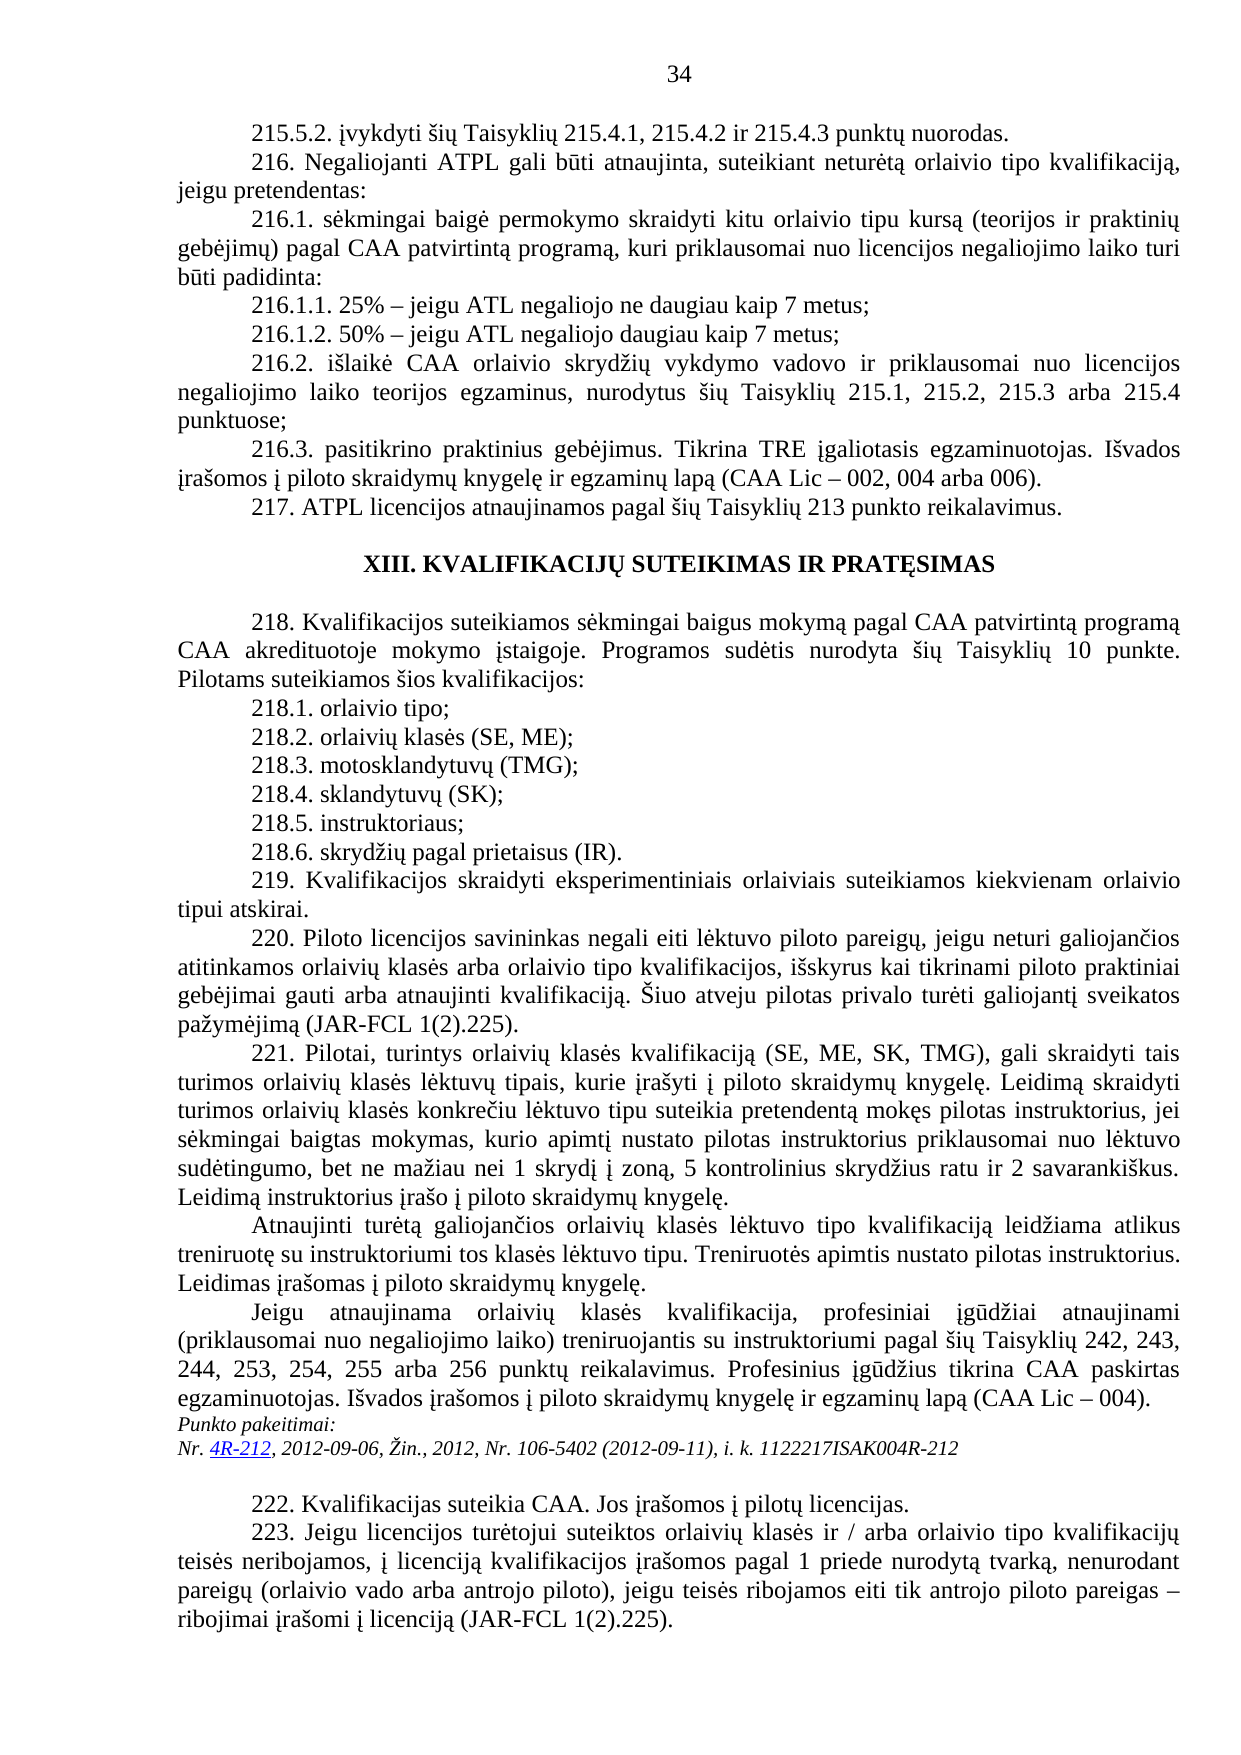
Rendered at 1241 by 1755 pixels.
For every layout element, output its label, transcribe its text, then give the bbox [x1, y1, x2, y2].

text Jeigu atnaujinama orlaivių klasės kvalifikacija, profesiniai įgūdžiai atnaujinami (priklausomai nuo negaliojimo laiko) treniruojantis su instruktoriumi pagal šių Taisyklių 242, 243, 244, 253, 254, 255 arba 256 punktų reikalavimus. Profesinius įgūdžius tikrina CAA paskirtas egzaminuotojas. Išvados įrašomos į piloto skraidymų knygelę ir egzaminų lapą (CAA Lic – 004). [177, 1297, 1181, 1412]
text 218.6. skrydžių pagal prietaisus (IR). [177, 837, 1181, 866]
text 218.2. orlaivių klasės (SE, ME); [177, 722, 1181, 751]
text 216.1.1. 25% – jeigu ATL negaliojo ne daugiau kaip 7 metus; [177, 291, 1181, 319]
text 216.1. sėkmingai baigė permokymo skraidyti kitu orlaivio tipu kursą (teorijos ir praktinių gebėjimų) pagal CAA patvirtintą programą, kuri priklausomai nuo licencijos negaliojimo laiko turi būti padidinta: [177, 204, 1181, 291]
text 216.3. pasitikrino praktinius gebėjimus. Tikrina TRE įgaliotasis egzaminuotojas. Išvados įrašomos į piloto skraidymų knygelę ir egzaminų lapą (CAA Lic – 002, 004 arba 006). [177, 434, 1181, 492]
text 216. Negaliojanti ATPL gali būti atnaujinta, suteikiant neturėtą orlaivio tipo kvalifikaciją, jeigu pretendentas: [177, 147, 1181, 204]
text 218.3. motosklandytuvų (TMG); [177, 751, 1181, 779]
text 219. Kvalifikacijos skraidyti eksperimentiniais orlaiviais suteikiamos kiekvienam orlaivio tipui atskirai. [177, 866, 1181, 923]
text 218. Kvalifikacijos suteikiamos sėkmingai baigus mokymą pagal CAA patvirtintą programą CAA akredituotoje mokymo įstaigoje. Programos sudėtis nurodyta šių Taisyklių 10 punkte. Pilotams suteikiamos šios kvalifikacijos: [177, 607, 1181, 693]
text 216.2. išlaikė CAA orlaivio skrydžių vykdymo vadovo ir priklausomai nuo licencijos negaliojimo laiko teorijos egzaminus, nurodytus šių Taisyklių 215.1, 215.2, 215.3 arba 215.4 punktuose; [177, 348, 1181, 434]
text Atnaujinti turėtą galiojančios orlaivių klasės lėktuvo tipo kvalifikaciją leidžiama atlikus treniruotę su instruktoriumi tos klasės lėktuvo tipu. Treniruotės apimtis nustato pilotas instruktorius. Leidimas įrašomas į piloto skraidymų knygelę. [177, 1211, 1181, 1297]
text 218.4. sklandytuvų (SK); [177, 779, 1181, 808]
text 218.1. orlaivio tipo; [177, 693, 1181, 722]
text 218.5. instruktoriaus; [177, 808, 1181, 837]
text XIII. KVALIFIKACIJŲ SUTEIKIMAS IR PRATĘSIMAS [177, 549, 1181, 578]
text 223. Jeigu licencijos turėtojui suteiktos orlaivių klasės ir / arba orlaivio tipo kvalifikacijų teisės neribojamos, į licenciją kvalifikacijos įrašomos pagal 1 priede nurodytą tvarką, nenurodant pareigų (orlaivio vado arba antrojo piloto), jeigu teisės ribojamos eiti tik antrojo piloto pareigas – ribojimai įrašomi į licenciją (JAR-FCL 1(2).225). [177, 1517, 1181, 1632]
text 215.5.2. įvykdyti šių Taisyklių 215.4.1, 215.4.2 ir 215.4.3 punktų nuorodas. [177, 118, 1181, 147]
text 220. Piloto licencijos savininkas negali eiti lėktuvo piloto pareigų, jeigu neturi galiojančios atitinkamos orlaivių klasės arba orlaivio tipo kvalifikacijos, išskyrus kai tikrinami piloto praktiniai gebėjimai gauti arba atnaujinti kvalifikaciją. Šiuo atveju pilotas privalo turėti galiojantį sveikatos pažymėjimą (JAR-FCL 1(2).225). [177, 923, 1181, 1038]
text Nr. 4R-212, 2012-09-06, Žin., 2012, Nr. 106-5402 (2012-09-11), i. k. 1122217ISAK004R-212 [177, 1436, 1181, 1460]
text Punkto pakeitimai: [177, 1412, 1181, 1436]
text 222. Kvalifikacijas suteikia CAA. Jos įrašomos į pilotų licencijas. [177, 1489, 1181, 1517]
text 216.1.2. 50% – jeigu ATL negaliojo daugiau kaip 7 metus; [177, 319, 1181, 348]
text 217. ATPL licencijos atnaujinamos pagal šių Taisyklių 213 punkto reikalavimus. [177, 492, 1181, 521]
text 221. Pilotai, turintys orlaivių klasės kvalifikaciją (SE, ME, SK, TMG), gali skraidyti tais turimos orlaivių klasės lėktuvų tipais, kurie įrašyti į piloto skraidymų knygelę. Leidimą skraidyti turimos orlaivių klasės konkrečiu lėktuvo tipu suteikia pretendentą mokęs pilotas instruktorius, jei sėkmingai baigtas mokymas, kurio apimtį nustato pilotas instruktorius priklausomai nuo lėktuvo sudėtingumo, bet ne mažiau nei 1 skrydį į zoną, 5 kontrolinius skrydžius ratu ir 2 savarankiškus. Leidimą instruktorius įrašo į piloto skraidymų knygelę. [177, 1038, 1181, 1211]
